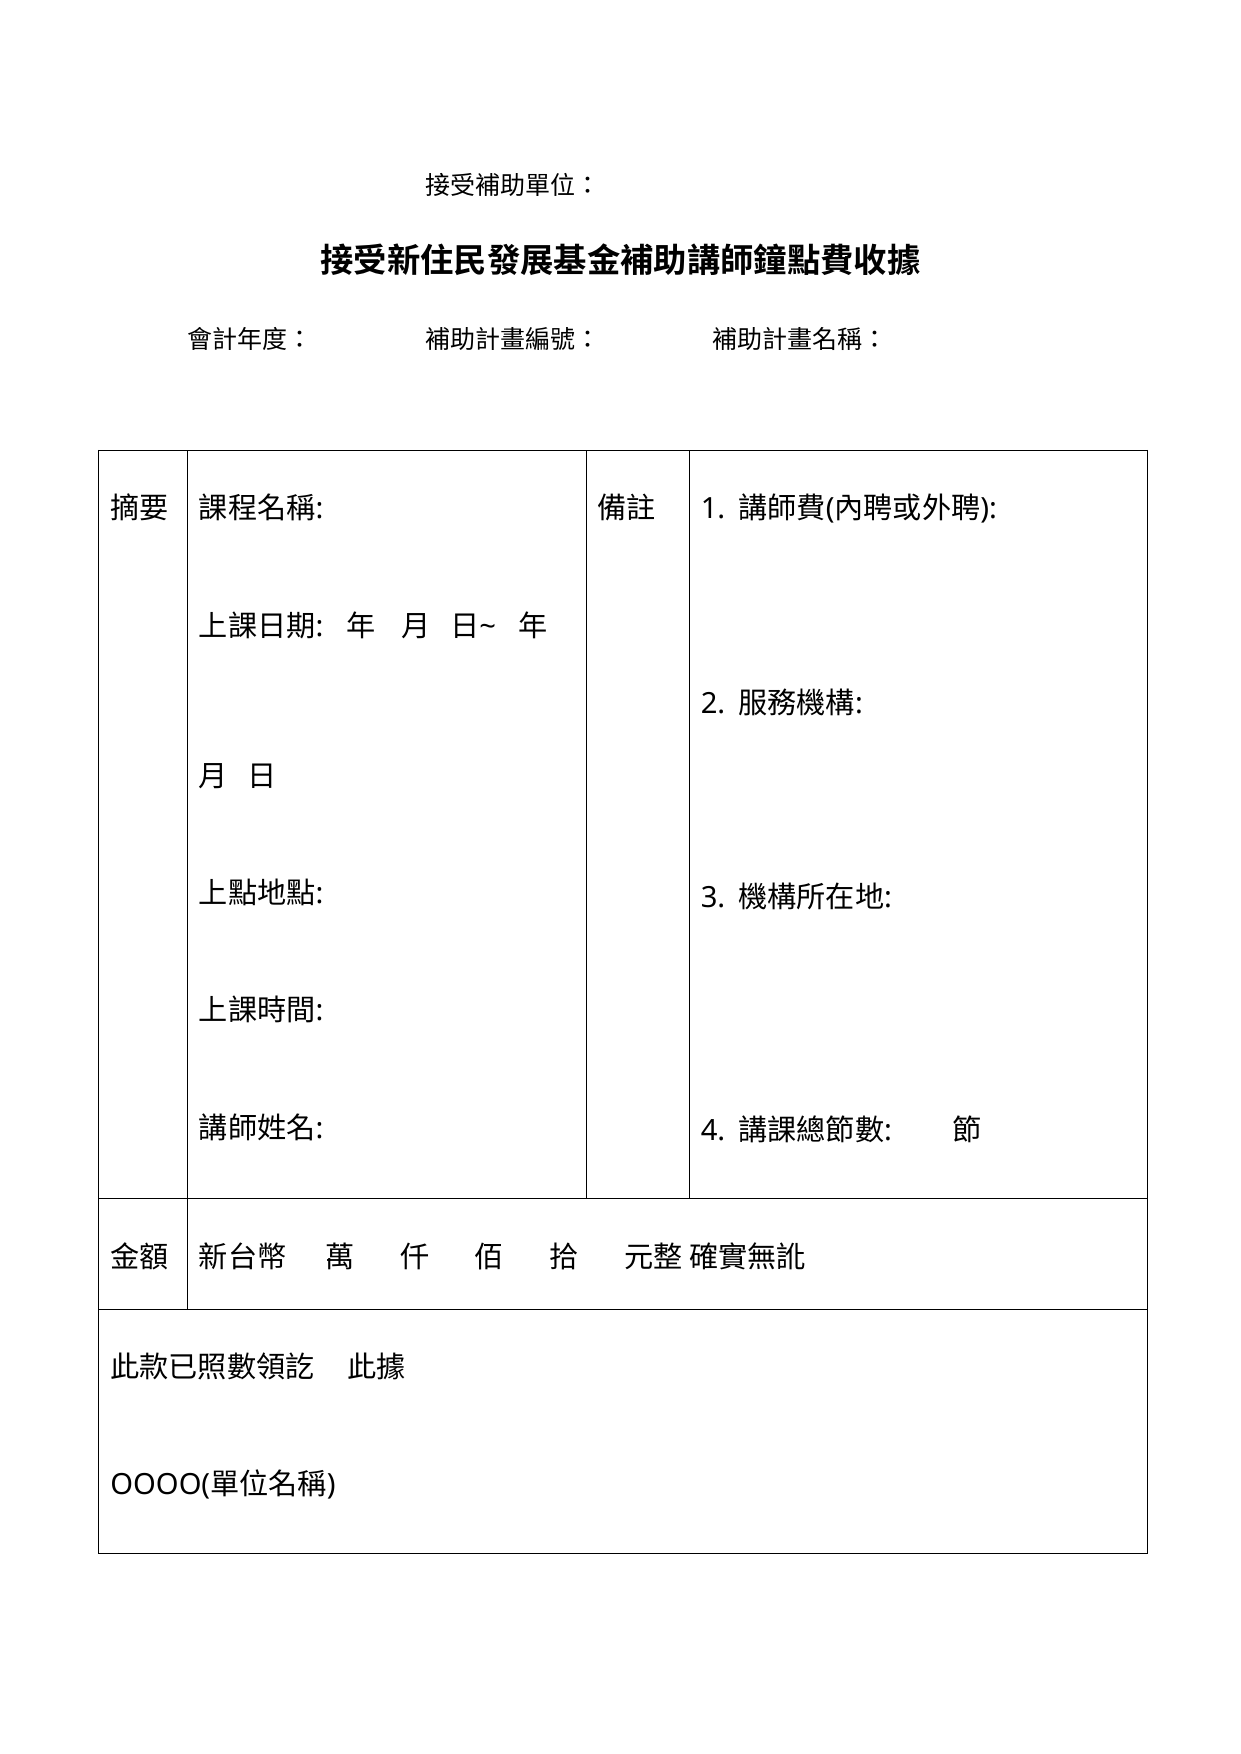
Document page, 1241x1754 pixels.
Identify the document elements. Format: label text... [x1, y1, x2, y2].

text 會計年度： 補助計畫編號： 補助計畫名稱： [187, 319, 1053, 357]
text 接受補助單位： [425, 164, 1053, 202]
table_header 備註 [587, 451, 689, 1198]
table_header 摘要 [99, 451, 187, 1198]
table_header 課程名稱: 上課日期: 年 月 日~ 年 月 日 上點地點: 上課時間: 講師姓名: [188, 451, 586, 1198]
table_cell 此款已照數領訖 此據 OOOO(單位名稱) [99, 1310, 1147, 1553]
text 接受新住民發展基金補助講師鐘點費收據 [187, 220, 1053, 295]
table_header 講師費(內聘或外聘): 服務機構: 機構所在地: 講課總節數: 節 [690, 451, 1147, 1198]
table_cell 金額 [99, 1199, 187, 1309]
table_cell 新台幣 萬 仟 佰 拾 元整 確實無訛 [188, 1199, 1147, 1309]
